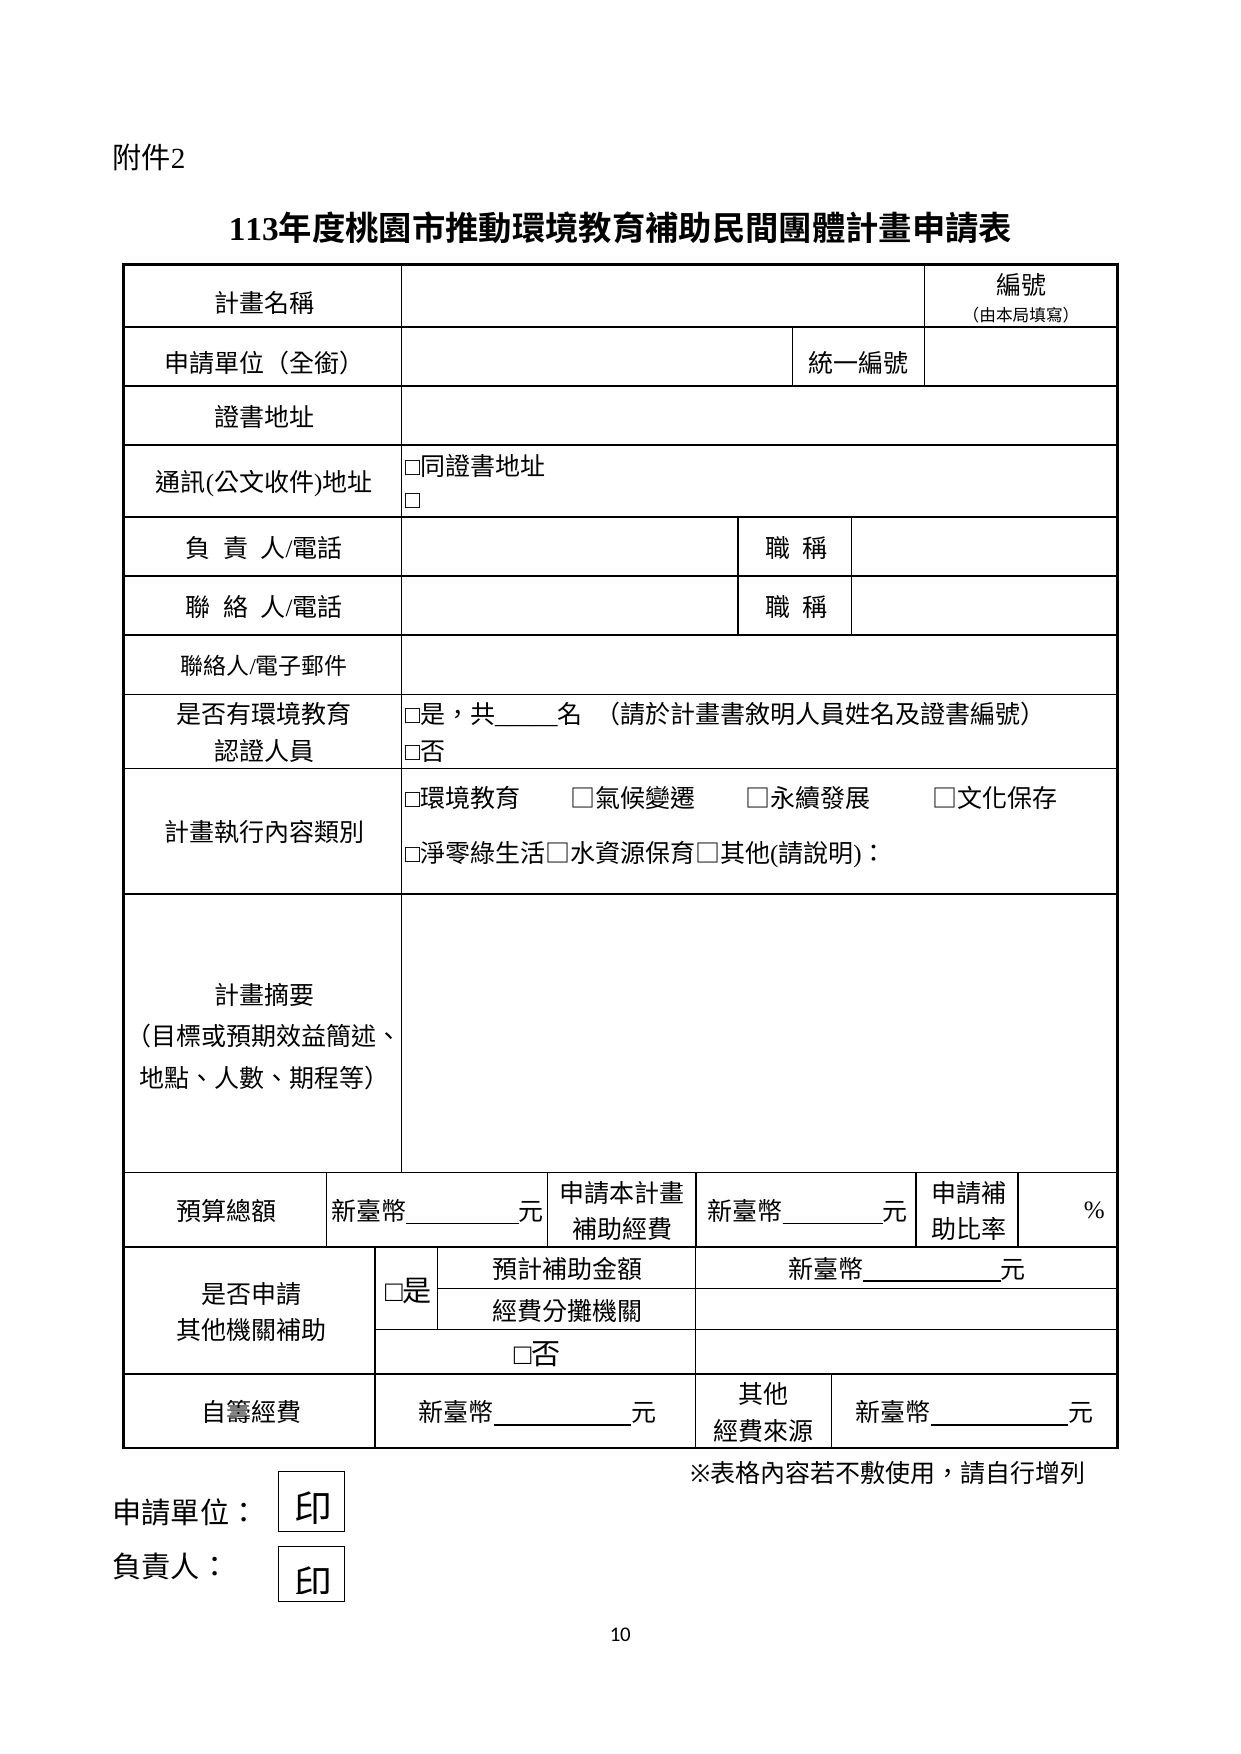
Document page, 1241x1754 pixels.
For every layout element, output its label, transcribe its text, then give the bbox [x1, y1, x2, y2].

table_cell 證書地址 [125, 387, 401, 444]
table_cell 計畫摘要 （目標或預期效益簡述、地點、人數、期程等） [125, 895, 401, 1172]
table_cell □否 [376, 1330, 695, 1373]
text 印 [294, 1554, 329, 1593]
table_cell [852, 577, 1116, 634]
table_cell [402, 895, 1116, 1172]
table_cell □是，共_____名 （請於計畫書敘明人員姓名及證書編號） □否 [402, 695, 1116, 767]
text 印 [294, 1479, 329, 1524]
table_cell 職 稱 [739, 577, 851, 634]
table_header [402, 266, 924, 326]
text [279, 1472, 344, 1531]
table_header 計畫名稱 [125, 266, 401, 326]
table_cell 是否申請 其他機關補助 [125, 1248, 374, 1373]
table_cell 新臺幣 元 [376, 1375, 695, 1447]
table_cell 預算總額 [125, 1173, 326, 1246]
table_cell [402, 387, 1116, 444]
table_cell 職 稱 [739, 518, 851, 575]
table_cell [852, 518, 1116, 575]
text [345, 1490, 1128, 1532]
table_cell 是否有環境教育 認證人員 [125, 695, 401, 767]
text ※表格內容若不敷使用，請自行增列 [112, 1449, 1193, 1490]
table_cell 自籌經費 [125, 1375, 374, 1447]
table_cell [696, 1289, 1116, 1329]
table_cell □是 [376, 1248, 437, 1329]
table_cell 統一編號 [793, 328, 924, 385]
table_cell [402, 636, 1116, 693]
table_header 編號 （由本局填寫） [925, 266, 1116, 326]
table_cell [696, 1330, 1116, 1373]
text 負責人： [279, 1547, 344, 1601]
table_cell [402, 328, 792, 385]
table_cell 聯 絡 人/電話 [125, 577, 401, 634]
table_cell [402, 577, 737, 634]
table_cell □同證書地址 □ [402, 446, 1116, 516]
text 附件2 [112, 135, 1128, 177]
table_cell □環境教育 □氣候變遷 □永續發展 □文化保存 □淨零綠生活□水資源保育□其他(請說明)： [402, 769, 1116, 893]
table_cell 預計補助金額 [438, 1248, 695, 1288]
table_cell [925, 328, 1116, 385]
text 申請單位： [112, 1490, 278, 1532]
text 113年度桃園市推動環境教育補助民間團體計畫申請表 [112, 202, 1128, 250]
table_cell 申請本計畫 補助經費 [548, 1173, 695, 1246]
table_cell [402, 518, 737, 575]
table_cell 計畫執行內容類別 [125, 769, 401, 893]
table_cell 新臺幣 元 [832, 1375, 1116, 1447]
table_cell 其他 經費來源 [696, 1375, 831, 1447]
table_cell 新臺幣 元 [327, 1173, 547, 1246]
table_cell 申請補 助比率 [917, 1173, 1017, 1246]
table_cell 新臺幣 元 [696, 1248, 1116, 1288]
table_cell 聯絡人/電子郵件 [125, 636, 401, 693]
table_cell 負 責 人/電話 [125, 518, 401, 575]
table_cell % [1019, 1173, 1116, 1246]
table_cell 經費分攤機關 [438, 1289, 695, 1329]
table_cell 新臺幣 元 [697, 1173, 915, 1246]
table_cell 通訊(公文收件)地址 [125, 446, 401, 516]
text 負責人： [112, 1544, 1128, 1586]
table_cell 申請單位（全銜） [125, 328, 401, 385]
